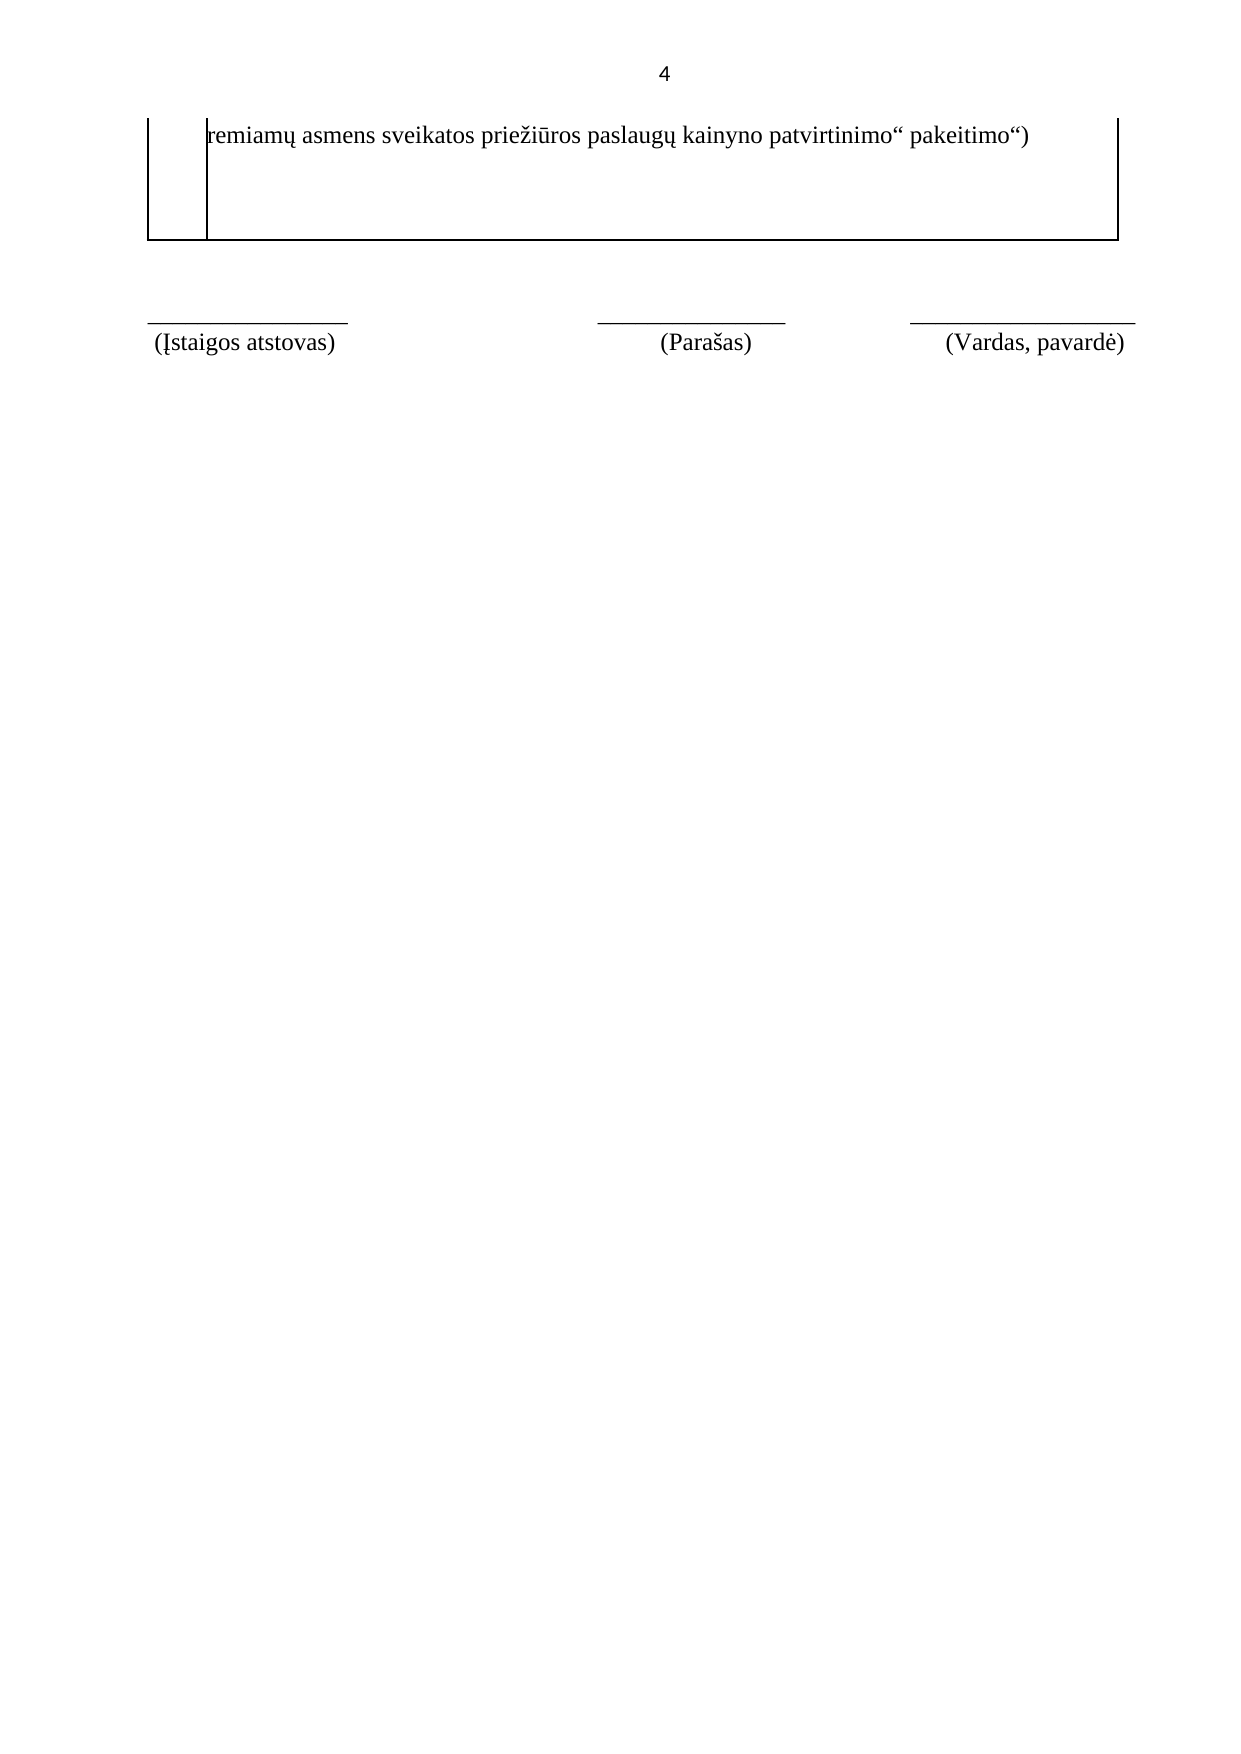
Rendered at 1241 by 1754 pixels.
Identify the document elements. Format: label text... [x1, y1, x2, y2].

table_cell [208, 153, 1117, 196]
table_cell [208, 196, 1117, 238]
text (Įstaigos atstovas) (Parašas) (Vardas, pavardė) [148, 327, 1181, 356]
table_cell [149, 118, 206, 153]
text ________________ _______________ __________________ [148, 298, 1181, 327]
table_cell remiamų asmens sveikatos priežiūros paslaugų kainyno patvirtinimo“ pakeitimo“) [208, 118, 1117, 153]
table_cell [149, 196, 206, 238]
table_cell [149, 153, 206, 196]
